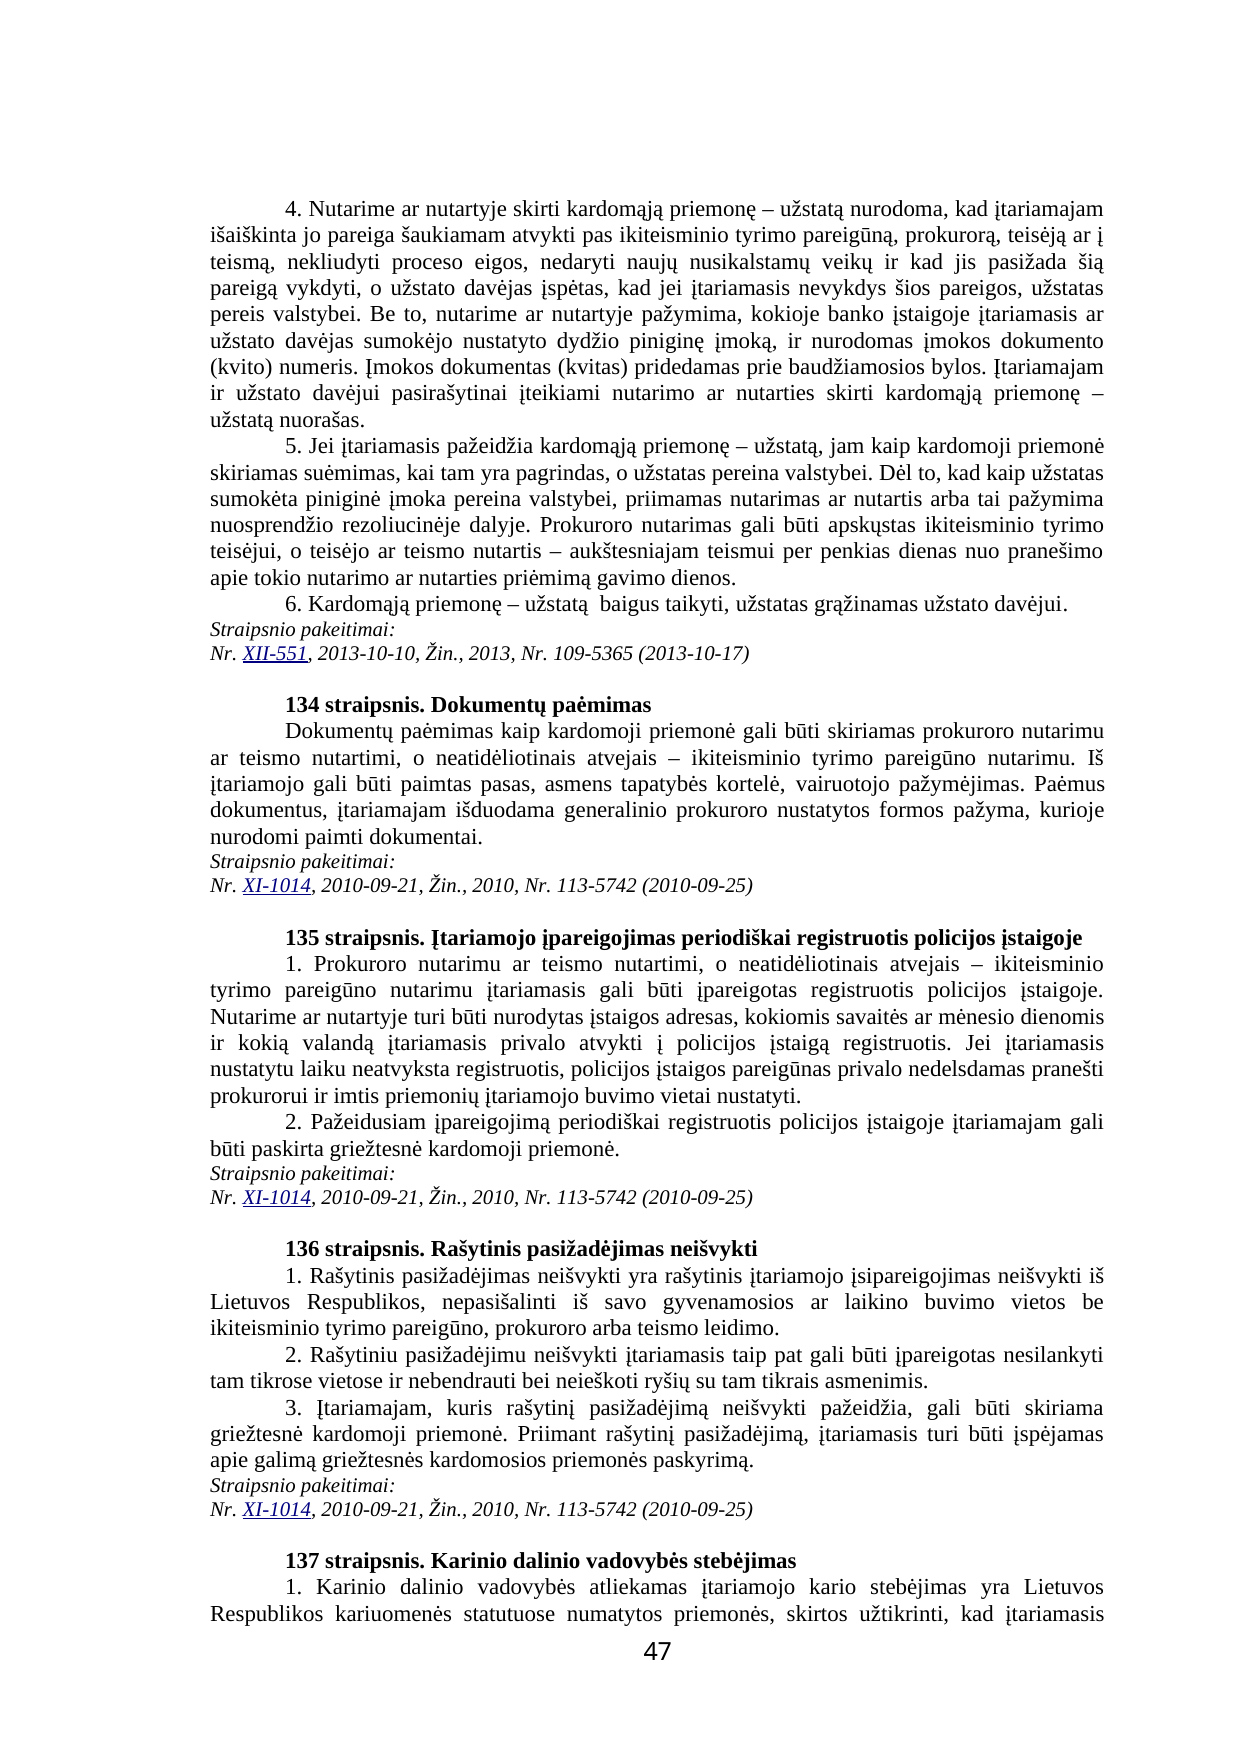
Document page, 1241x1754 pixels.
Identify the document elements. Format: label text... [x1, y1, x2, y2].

text Dokumentų paėmimas kaip kardomoji priemonė gali būti skiriamas prokuroro nutarimu ar teismo nutartimi, o neatidėliotinais atvejais – ikiteisminio tyrimo pareigūno nutarimu. Iš įtariamojo gali būti paimtas pasas, asmens tapatybės kortelė, vairuotojo pažymėjimas. Paėmus dokumentus, įtariamajam išduodama generalinio prokuroro nustatytos formos pažyma, kurioje nurodomi paimti dokumentai. [210, 717, 1106, 849]
text Straipsnio pakeitimai: [210, 1473, 1106, 1497]
text Nr. XI-1014, 2010-09-21, Žin., 2010, Nr. 113-5742 (2010-09-25) [210, 873, 1106, 897]
text 2. Pažeidusiam įpareigojimą periodiškai registruotis policijos įstaigoje įtariamajam gali būti paskirta griežtesnė kardomoji priemonė. [210, 1108, 1106, 1161]
text Nr. XI-1014, 2010-09-21, Žin., 2010, Nr. 113-5742 (2010-09-25) [210, 1497, 1106, 1521]
text 1. Karinio dalinio vadovybės atliekamas įtariamojo kario stebėjimas yra Lietuvos Respublikos kariuomenės statutuose numatytos priemonės, skirtos užtikrinti, kad įtariamasis [210, 1573, 1106, 1626]
text 2. Rašytiniu pasižadėjimu neišvykti įtariamasis taip pat gali būti įpareigotas nesilankyti tam tikrose vietose ir nebendrauti bei neieškoti ryšių su tam tikrais asmenimis. [210, 1341, 1106, 1393]
text 1. Prokuroro nutarimu ar teismo nutartimi, o neatidėliotinais atvejais – ikiteisminio tyrimo pareigūno nutarimu įtariamasis gali būti įpareigotas registruotis policijos įstaigoje. Nutarime ar nutartyje turi būti nurodytas įstaigos adresas, kokiomis savaitės ar mėnesio dienomis ir kokią valandą įtariamasis privalo atvykti į policijos įstaigą registruotis. Jei įtariamasis nustatytu laiku neatvyksta registruotis, policijos įstaigos pareigūnas privalo nedelsdamas pranešti prokurorui ir imtis priemonių įtariamojo buvimo vietai nustatyti. [210, 950, 1106, 1108]
text 134 straipsnis. Dokumentų paėmimas [210, 691, 1106, 717]
text Straipsnio pakeitimai: [210, 617, 1106, 641]
text 135 straipsnis. Įtariamojo įpareigojimas periodiškai registruotis policijos įstaigoje [285, 924, 1106, 950]
text 1. Rašytinis pasižadėjimas neišvykti yra rašytinis įtariamojo įsipareigojimas neišvykti iš Lietuvos Respublikos, nepasišalinti iš savo gyvenamosios ar laikino buvimo vietos be ikiteisminio tyrimo pareigūno, prokuroro arba teismo leidimo. [210, 1262, 1106, 1341]
text 6. Kardomąją priemonę – užstatą baigus taikyti, užstatas grąžinamas užstato davėjui. [210, 590, 1106, 617]
text 3. Įtariamajam, kuris rašytinį pasižadėjimą neišvykti pažeidžia, gali būti skiriama griežtesnė kardomoji priemonė. Priimant rašytinį pasižadėjimą, įtariamasis turi būti įspėjamas apie galimą griežtesnės kardomosios priemonės paskyrimą. [210, 1393, 1106, 1473]
text 5. Jei įtariamasis pažeidžia kardomąją priemonę – užstatą, jam kaip kardomoji priemonė skiriamas suėmimas, kai tam yra pagrindas, o užstatas pereina valstybei. Dėl to, kad kaip užstatas sumokėta piniginė įmoka pereina valstybei, priimamas nutarimas ar nutartis arba tai pažymima nuosprendžio rezoliucinėje dalyje. Prokuroro nutarimas gali būti apskųstas ikiteisminio tyrimo teisėjui, o teisėjo ar teismo nutartis – aukštesniajam teismui per penkias dienas nuo pranešimo apie tokio nutarimo ar nutarties priėmimą gavimo dienos. [210, 432, 1106, 590]
text 137 straipsnis. Karinio dalinio vadovybės stebėjimas [210, 1547, 1106, 1573]
text Nr. XI-1014, 2010-09-21, Žin., 2010, Nr. 113-5742 (2010-09-25) [210, 1185, 1106, 1209]
text Straipsnio pakeitimai: [210, 849, 1106, 873]
text Nr. XII-551, 2013-10-10, Žin., 2013, Nr. 109-5365 (2013-10-17) [210, 641, 1106, 665]
text 4. Nutarime ar nutartyje skirti kardomąją priemonę – užstatą nurodoma, kad įtariamajam išaiškinta jo pareiga šaukiamam atvykti pas ikiteisminio tyrimo pareigūną, prokurorą, teisėją ar į teismą, nekliudyti proceso eigos, nedaryti naujų nusikalstamų veikų ir kad jis pasižada šią pareigą vykdyti, o užstato davėjas įspėtas, kad jei įtariamasis nevykdys šios pareigos, užstatas pereis valstybei. Be to, nutarime ar nutartyje pažymima, kokioje banko įstaigoje įtariamasis ar užstato davėjas sumokėjo nustatyto dydžio piniginę įmoką, ir nurodomas įmokos dokumento (kvito) numeris. Įmokos dokumentas (kvitas) pridedamas prie baudžiamosios bylos. Įtariamajam ir užstato davėjui pasirašytinai įteikiami nutarimo ar nutarties skirti kardomąją priemonę – užstatą nuorašas. [210, 195, 1106, 432]
text Straipsnio pakeitimai: [210, 1161, 1106, 1185]
text 136 straipsnis. Rašytinis pasižadėjimas neišvykti [210, 1235, 1106, 1262]
